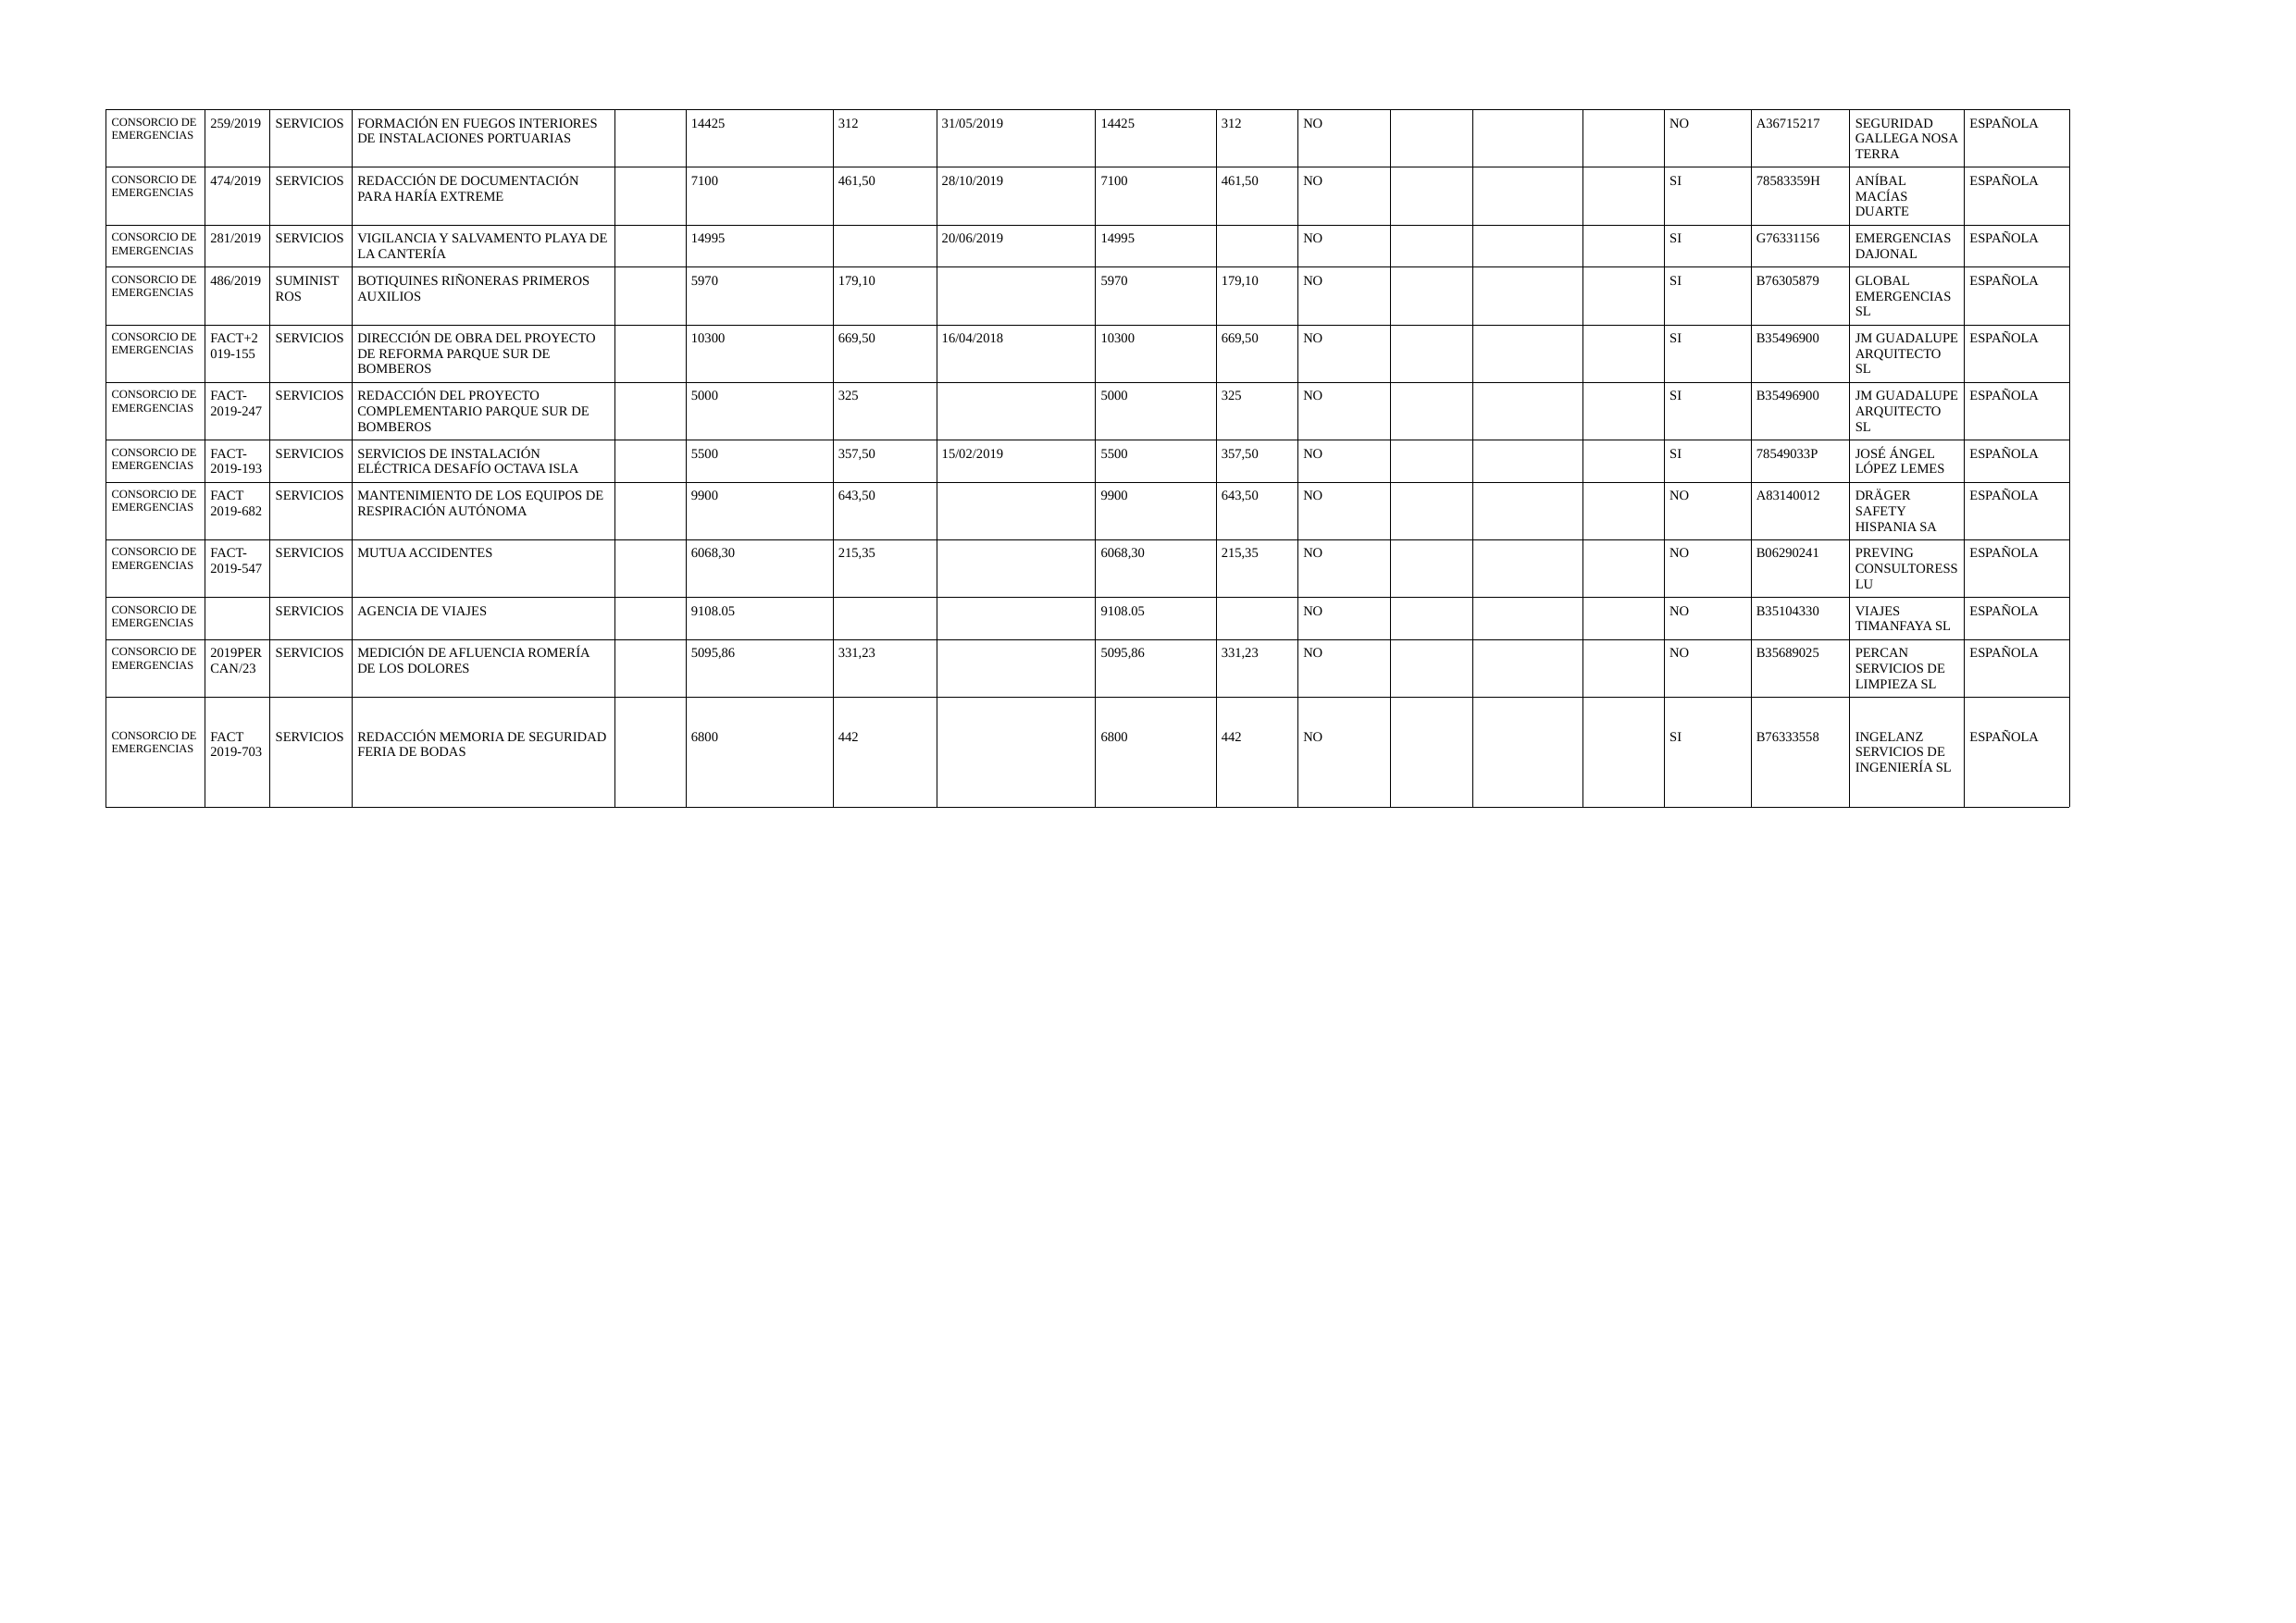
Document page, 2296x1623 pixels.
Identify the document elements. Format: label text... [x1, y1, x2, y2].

table_cell 331,23 [1217, 640, 1297, 697]
table_cell ESPAÑOLA [1965, 483, 2069, 539]
table_cell [937, 598, 1095, 639]
table_cell [1583, 698, 1664, 724]
table_cell 16/04/2018 [937, 326, 1095, 382]
table_cell [1752, 698, 1849, 724]
table_cell NO [1298, 226, 1390, 266]
table_cell 357,50 [1217, 440, 1297, 482]
table_cell [1850, 698, 1964, 724]
table_cell CONSORCIO DE EMERGENCIAS [106, 724, 205, 780]
table_cell SUMINISTROS [270, 267, 352, 325]
table_cell SERVICIOS [270, 110, 352, 167]
table_cell [1473, 167, 1582, 225]
table_cell 14995 [1096, 226, 1216, 266]
table_cell [1752, 781, 1849, 807]
table_cell 643,50 [834, 483, 937, 539]
table_cell [1391, 483, 1472, 539]
table_cell [1473, 640, 1582, 697]
table_cell CONSORCIO DE EMERGENCIAS [106, 383, 205, 440]
table_cell NO [1665, 110, 1751, 167]
table_cell CONSORCIO DE EMERGENCIAS [106, 640, 205, 697]
table_cell CONSORCIO DE EMERGENCIAS [106, 110, 205, 167]
table_cell [106, 781, 205, 807]
table_cell ESPAÑOLA [1965, 724, 2069, 780]
table_cell 5095,86 [1096, 640, 1216, 697]
table_cell 357,50 [834, 440, 937, 482]
table_cell 331,23 [834, 640, 937, 697]
table_cell B76333558 [1752, 724, 1849, 780]
table_cell NO [1665, 483, 1751, 539]
table_cell SEGURIDAD GALLEGA NOSA TERRA [1850, 110, 1964, 167]
table_cell SI [1665, 326, 1751, 382]
table_cell 442 [1217, 724, 1297, 780]
table_cell NO [1298, 267, 1390, 325]
table_cell 325 [1217, 383, 1297, 440]
table_cell 5970 [687, 267, 833, 325]
table_cell [1217, 698, 1297, 724]
table_cell A36715217 [1752, 110, 1849, 167]
table_cell [106, 698, 205, 724]
table_cell [615, 383, 686, 440]
table_cell [615, 267, 686, 325]
table_cell JOSÉ ÁNGEL LÓPEZ LEMES [1850, 440, 1964, 482]
table_cell [1965, 698, 2069, 724]
table_cell [937, 781, 1095, 807]
table_cell [687, 781, 833, 807]
table_cell [1583, 267, 1664, 325]
table_cell FACT-2019-193 [205, 440, 269, 482]
table_cell VIGILANCIA Y SALVAMENTO PLAYA DE LA CANTERÍA [353, 226, 614, 266]
table_cell 5095,86 [687, 640, 833, 697]
table_cell FACT 2019-703 [205, 724, 269, 780]
table_cell [615, 598, 686, 639]
table_cell 7100 [1096, 167, 1216, 225]
table_cell JM GUADALUPE ARQUITECTO SL [1850, 383, 1964, 440]
table_cell [1473, 267, 1582, 325]
table_cell [834, 226, 937, 266]
table_cell 215,35 [834, 540, 937, 597]
table_cell [1583, 440, 1664, 482]
table_cell SERVICIOS [270, 640, 352, 697]
table_cell JM GUADALUPE ARQUITECTO SL [1850, 326, 1964, 382]
table_cell VIAJES TIMANFAYA SL [1850, 598, 1964, 639]
table_cell [353, 698, 614, 724]
table_cell PERCAN SERVICIOS DE LIMPIEZA SL [1850, 640, 1964, 697]
table_cell 461,50 [834, 167, 937, 225]
table_cell 20/06/2019 [937, 226, 1095, 266]
table_cell SERVICIOS DE INSTALACIÓN ELÉCTRICA DESAFÍO OCTAVA ISLA [353, 440, 614, 482]
table_cell PREVING CONSULTORESSLU [1850, 540, 1964, 597]
table_cell B35104330 [1752, 598, 1849, 639]
table_cell 78583359H [1752, 167, 1849, 225]
table_cell SI [1665, 383, 1751, 440]
table_cell [1391, 698, 1472, 724]
table_cell FACT-2019-247 [205, 383, 269, 440]
table_cell [937, 540, 1095, 597]
table_cell NO [1298, 440, 1390, 482]
table_cell 643,50 [1217, 483, 1297, 539]
table_cell FACT-2019-547 [205, 540, 269, 597]
table_cell REDACCIÓN DE DOCUMENTACIÓN PARA HARÍA EXTREME [353, 167, 614, 225]
table_cell ESPAÑOLA [1965, 267, 2069, 325]
table_cell [1473, 383, 1582, 440]
table_cell 474/2019 [205, 167, 269, 225]
table_cell FACT 2019-682 [205, 483, 269, 539]
table_cell ESPAÑOLA [1965, 326, 2069, 382]
table_cell NO [1298, 540, 1390, 597]
table_cell SERVICIOS [270, 326, 352, 382]
table_cell B35689025 [1752, 640, 1849, 697]
table_cell 442 [834, 724, 937, 780]
table_cell [270, 781, 352, 807]
table_cell [1583, 598, 1664, 639]
table_cell [1391, 167, 1472, 225]
table_cell 6800 [687, 724, 833, 780]
table_cell [615, 640, 686, 697]
table_cell [615, 781, 686, 807]
table_cell DRÄGER SAFETY HISPANIA SA [1850, 483, 1964, 539]
table_cell AGENCIA DE VIAJES [353, 598, 614, 639]
table_cell SERVICIOS [270, 226, 352, 266]
table_cell ESPAÑOLA [1965, 110, 2069, 167]
table_cell 9900 [1096, 483, 1216, 539]
table_cell FORMACIÓN EN FUEGOS INTERIORES DE INSTALACIONES PORTUARIAS [353, 110, 614, 167]
table_cell SI [1665, 267, 1751, 325]
table_cell 5970 [1096, 267, 1216, 325]
table_cell 10300 [687, 326, 833, 382]
table_cell [1473, 226, 1582, 266]
table_cell 281/2019 [205, 226, 269, 266]
table_cell 78549033P [1752, 440, 1849, 482]
table_cell NO [1665, 598, 1751, 639]
table_cell A83140012 [1752, 483, 1849, 539]
table_cell [615, 167, 686, 225]
table_cell B06290241 [1752, 540, 1849, 597]
table_cell CONSORCIO DE EMERGENCIAS [106, 540, 205, 597]
table_cell 669,50 [1217, 326, 1297, 382]
table_cell [1473, 440, 1582, 482]
table_cell 31/05/2019 [937, 110, 1095, 167]
table_cell 6068,30 [687, 540, 833, 597]
table_cell 6068,30 [1096, 540, 1216, 597]
table_cell [205, 698, 269, 724]
table_cell 2019PERCAN/23 [205, 640, 269, 697]
table_cell [1583, 483, 1664, 539]
table_cell [270, 698, 352, 724]
table_cell SERVICIOS [270, 483, 352, 539]
table_cell 669,50 [834, 326, 937, 382]
table_cell INGELANZ SERVICIOS DE INGENIERÍA SL [1850, 724, 1964, 780]
table_cell [937, 724, 1095, 780]
table_cell 14995 [687, 226, 833, 266]
table_cell [1391, 383, 1472, 440]
table_cell MEDICIÓN DE AFLUENCIA ROMERÍA DE LOS DOLORES [353, 640, 614, 697]
table_cell [1391, 598, 1472, 639]
table_cell [615, 440, 686, 482]
table_cell [615, 724, 686, 780]
table_cell [1583, 540, 1664, 597]
table_cell 10300 [1096, 326, 1216, 382]
table_cell [1391, 781, 1472, 807]
table_cell [1391, 110, 1472, 167]
table_cell 5000 [1096, 383, 1216, 440]
table_cell 259/2019 [205, 110, 269, 167]
table_cell ESPAÑOLA [1965, 167, 2069, 225]
table_cell SERVICIOS [270, 440, 352, 482]
table_cell SERVICIOS [270, 167, 352, 225]
table_cell [1391, 724, 1472, 780]
table_cell [353, 781, 614, 807]
table_cell [615, 483, 686, 539]
table_cell [1850, 781, 1964, 807]
table_cell NO [1298, 383, 1390, 440]
table_cell ESPAÑOLA [1965, 383, 2069, 440]
table_cell SI [1665, 167, 1751, 225]
table_cell B76305879 [1752, 267, 1849, 325]
table_cell [1391, 440, 1472, 482]
table_cell [1391, 226, 1472, 266]
table_cell CONSORCIO DE EMERGENCIAS [106, 483, 205, 539]
table_cell SI [1665, 440, 1751, 482]
table_cell [1473, 110, 1582, 167]
table_cell [1583, 781, 1664, 807]
table_cell [937, 483, 1095, 539]
table_cell CONSORCIO DE EMERGENCIAS [106, 167, 205, 225]
table_cell [1391, 267, 1472, 325]
table_cell DIRECCIÓN DE OBRA DEL PROYECTO DE REFORMA PARQUE SUR DE BOMBEROS [353, 326, 614, 382]
table_cell 5000 [687, 383, 833, 440]
table_cell [1473, 483, 1582, 539]
table_cell SERVICIOS [270, 540, 352, 597]
table_cell GLOBAL EMERGENCIAS SL [1850, 267, 1964, 325]
table_cell [1665, 781, 1751, 807]
table_cell MUTUA ACCIDENTES [353, 540, 614, 597]
table_cell ESPAÑOLA [1965, 440, 2069, 482]
table_cell CONSORCIO DE EMERGENCIAS [106, 440, 205, 482]
table_cell [1391, 540, 1472, 597]
table_cell [937, 267, 1095, 325]
table_cell NO [1298, 167, 1390, 225]
table_cell 461,50 [1217, 167, 1297, 225]
table_cell [1583, 383, 1664, 440]
table_cell [1217, 781, 1297, 807]
table_cell 9108.05 [687, 598, 833, 639]
table_cell [834, 781, 937, 807]
table_cell NO [1665, 540, 1751, 597]
table_cell NO [1665, 640, 1751, 697]
table_cell [1473, 326, 1582, 382]
table_cell [1298, 781, 1390, 807]
table_cell [1217, 598, 1297, 639]
table_cell CONSORCIO DE EMERGENCIAS [106, 326, 205, 382]
table_cell B35496900 [1752, 326, 1849, 382]
table_cell ESPAÑOLA [1965, 598, 2069, 639]
table_cell NO [1298, 326, 1390, 382]
table_cell 28/10/2019 [937, 167, 1095, 225]
table_cell [1665, 698, 1751, 724]
table_cell [1583, 640, 1664, 697]
table_cell SI [1665, 724, 1751, 780]
table_cell [205, 781, 269, 807]
table_cell 14425 [687, 110, 833, 167]
table_cell 179,10 [1217, 267, 1297, 325]
table_cell ESPAÑOLA [1965, 226, 2069, 266]
table_cell 5500 [687, 440, 833, 482]
table_cell 312 [1217, 110, 1297, 167]
table_cell G76331156 [1752, 226, 1849, 266]
table_cell 312 [834, 110, 937, 167]
table_cell [1473, 781, 1582, 807]
table_cell 486/2019 [205, 267, 269, 325]
table_cell [1473, 598, 1582, 639]
table_cell 179,10 [834, 267, 937, 325]
table_cell [615, 326, 686, 382]
table_cell [834, 598, 937, 639]
table_cell [205, 598, 269, 639]
table_cell [1583, 326, 1664, 382]
table_cell CONSORCIO DE EMERGENCIAS [106, 598, 205, 639]
table_cell [1096, 698, 1216, 724]
table_cell ANÍBAL MACÍAS DUARTE [1850, 167, 1964, 225]
table_cell [937, 698, 1095, 724]
table_cell [615, 226, 686, 266]
table_cell 7100 [687, 167, 833, 225]
table_cell NO [1298, 483, 1390, 539]
table_cell NO [1298, 724, 1390, 780]
table_cell EMERGENCIAS DAJONAL [1850, 226, 1964, 266]
table_cell 325 [834, 383, 937, 440]
table_cell MANTENIMIENTO DE LOS EQUIPOS DE RESPIRACIÓN AUTÓNOMA [353, 483, 614, 539]
table_cell FACT+2019-155 [205, 326, 269, 382]
table_cell [615, 110, 686, 167]
table_cell SERVICIOS [270, 383, 352, 440]
table_cell [615, 698, 686, 724]
table_cell [937, 640, 1095, 697]
table_cell B35496900 [1752, 383, 1849, 440]
table_cell [1583, 226, 1664, 266]
table_cell 15/02/2019 [937, 440, 1095, 482]
table_cell [1473, 540, 1582, 597]
table_cell [937, 383, 1095, 440]
table_cell [1217, 226, 1297, 266]
table_cell SI [1665, 226, 1751, 266]
table_cell 9108.05 [1096, 598, 1216, 639]
table_cell SERVICIOS [270, 598, 352, 639]
table_cell [1583, 110, 1664, 167]
table_cell REDACCIÓN DEL PROYECTO COMPLEMENTARIO PARQUE SUR DE BOMBEROS [353, 383, 614, 440]
table_cell [834, 698, 937, 724]
table_cell [615, 540, 686, 597]
table_cell 9900 [687, 483, 833, 539]
table_cell NO [1298, 598, 1390, 639]
table_cell 215,35 [1217, 540, 1297, 597]
table_cell CONSORCIO DE EMERGENCIAS [106, 226, 205, 266]
table_cell NO [1298, 640, 1390, 697]
table_cell NO [1298, 110, 1390, 167]
table_cell [1583, 167, 1664, 225]
table_cell [1391, 640, 1472, 697]
table_cell [687, 698, 833, 724]
table_cell CONSORCIO DE EMERGENCIAS [106, 267, 205, 325]
table_cell ESPAÑOLA [1965, 540, 2069, 597]
table_cell SERVICIOS [270, 724, 352, 780]
table_cell [1965, 781, 2069, 807]
table_cell [1583, 724, 1664, 780]
table_cell [1391, 326, 1472, 382]
table_cell BOTIQUINES RIÑONERAS PRIMEROS AUXILIOS [353, 267, 614, 325]
table_cell [1473, 724, 1582, 780]
table_cell 14425 [1096, 110, 1216, 167]
table_cell [1298, 698, 1390, 724]
table_cell [1473, 698, 1582, 724]
table_cell [1096, 781, 1216, 807]
table_cell REDACCIÓN MEMORIA DE SEGURIDAD FERIA DE BODAS [353, 724, 614, 780]
table_cell 6800 [1096, 724, 1216, 780]
table_cell 5500 [1096, 440, 1216, 482]
table_cell ESPAÑOLA [1965, 640, 2069, 697]
